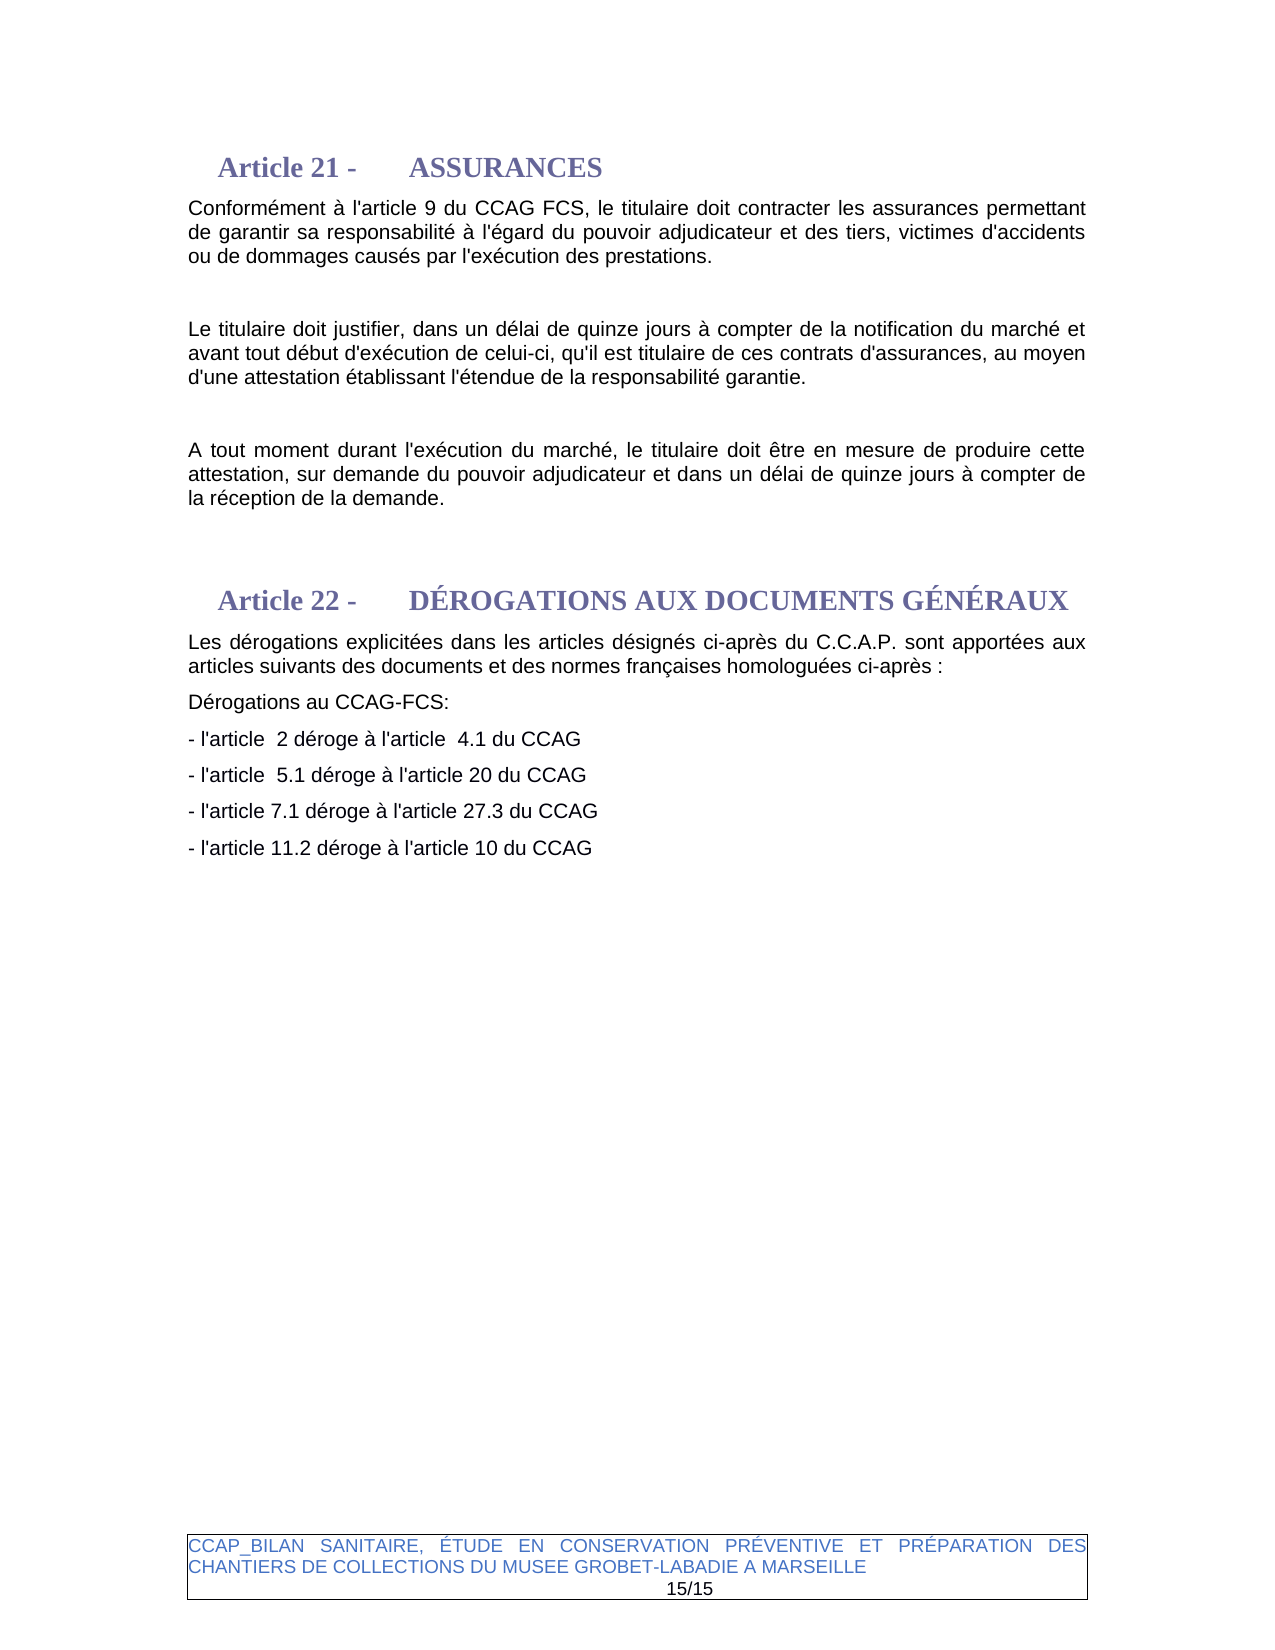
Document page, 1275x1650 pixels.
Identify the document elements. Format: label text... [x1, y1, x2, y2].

text - l'article 7.1 déroge à l'article 27.3 du CCAG [188, 799, 1087, 823]
text A tout moment durant l'exécution du marché, le titulaire doit être en mesure de produire cette attestation, sur demande du pouvoir adjudicateur et dans un délai de quinze jours à compter de la réception de la demande. [188, 438, 1087, 509]
subtitle DÉROGATIONS AUX DOCUMENTS GÉNÉRAUX [188, 583, 1087, 617]
text Conformément à l'article 9 du CCAG FCS, le titulaire doit contracter les assurances permettant de garantir sa responsabilité à l'égard du pouvoir adjudicateur et des tiers, victimes d'accidents ou de dommages causés par l'exécution des prestations. [188, 196, 1087, 268]
text Le titulaire doit justifier, dans un délai de quinze jours à compter de la notification du marché et avant tout début d'exécution de celui-ci, qu'il est titulaire de ces contrats d'assurances, au moyen d'une attestation établissant l'étendue de la responsabilité garantie. [188, 317, 1087, 389]
text - l'article 2 déroge à l'article 4.1 du CCAG [188, 726, 1087, 750]
text - l'article 11.2 déroge à l'article 10 du CCAG [188, 836, 1087, 860]
text Les dérogations explicitées dans les articles désignés ci-après du C.C.A.P. sont apportées aux articles suivants des documents et des normes françaises homologuées ci-après : [188, 629, 1087, 677]
subtitle ASSURANCES [188, 150, 1087, 183]
text - l'article 5.1 déroge à l'article 20 du CCAG [188, 763, 1087, 787]
text Dérogations au CCAG-FCS: [188, 690, 1087, 714]
